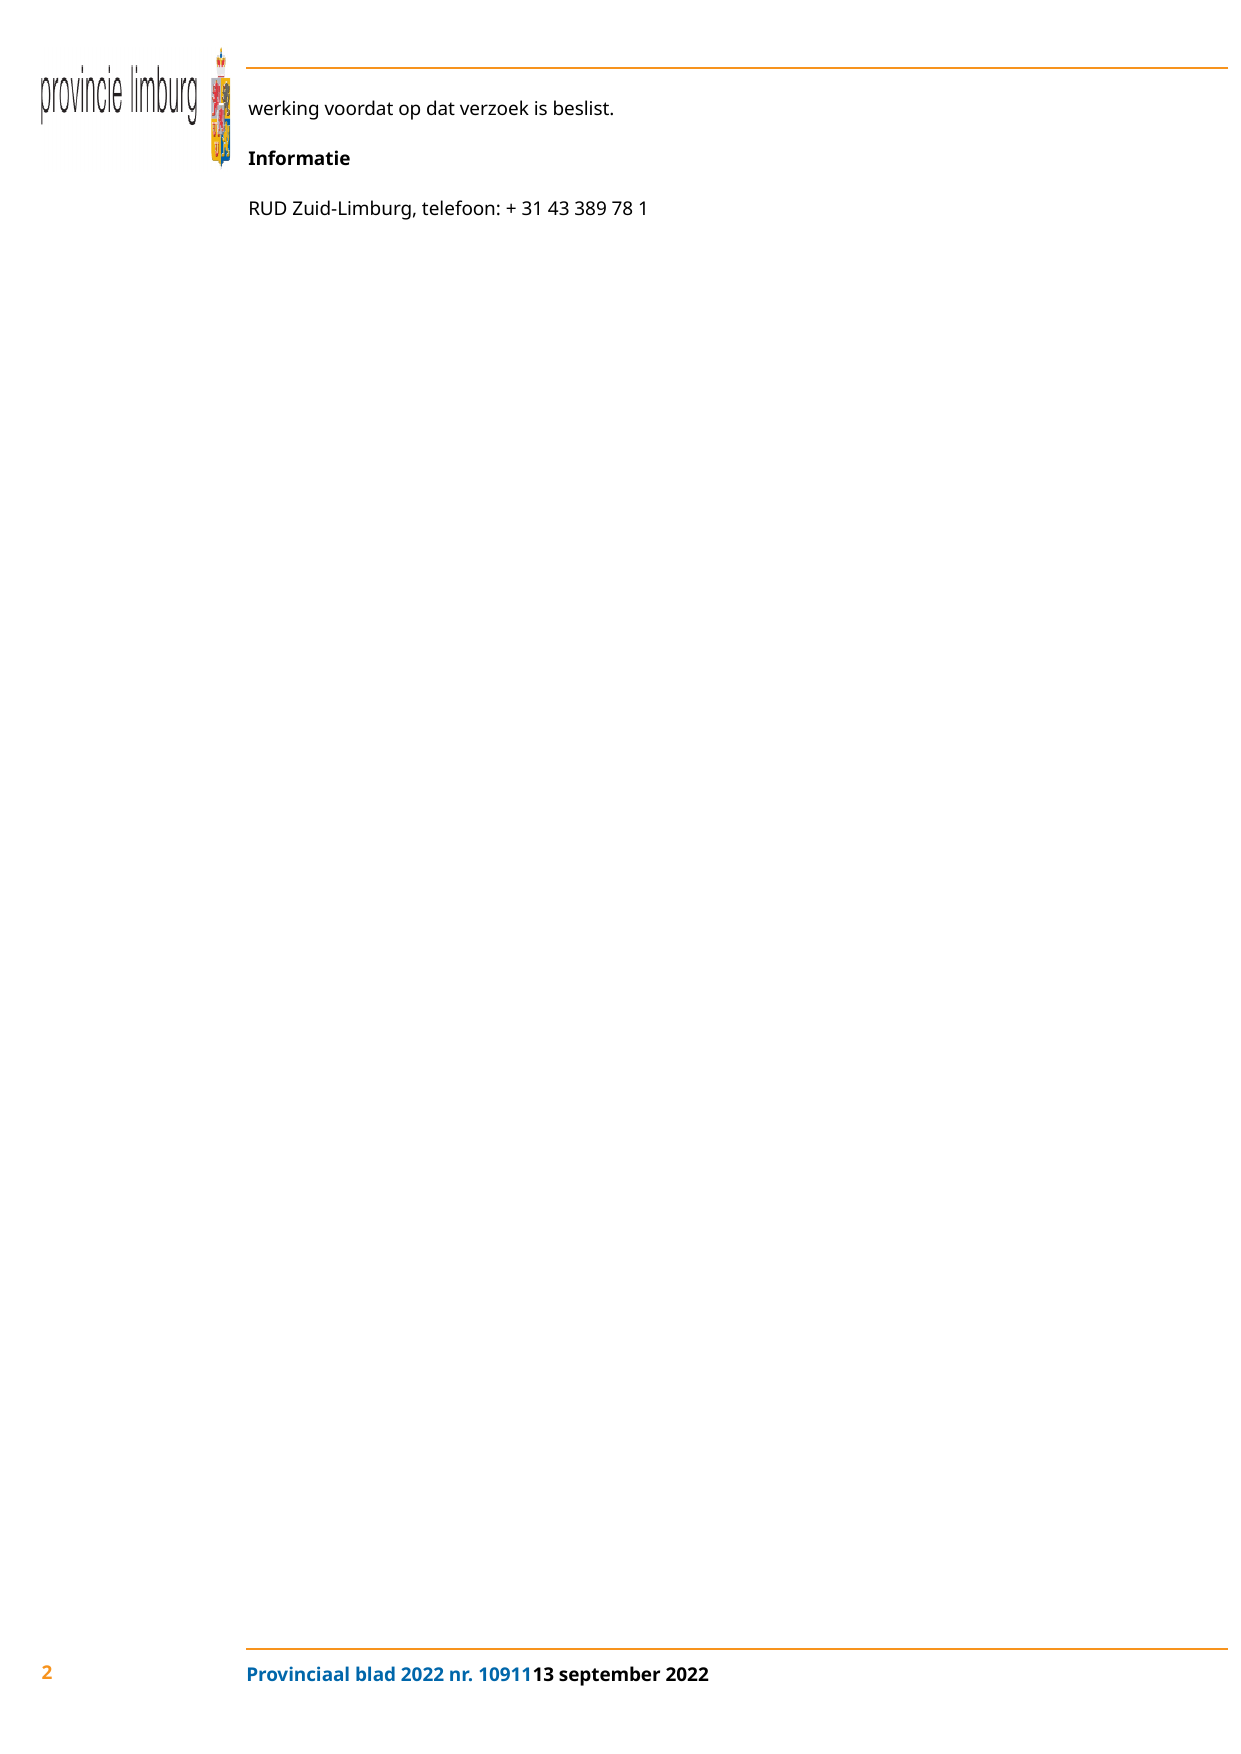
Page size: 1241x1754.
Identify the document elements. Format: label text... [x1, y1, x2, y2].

text Informatie [248, 145, 1152, 171]
text RUD Zuid-Limburg, telefoon: + 31 43 389 78 1 [248, 196, 1152, 221]
text werking voordat op dat verzoek is beslist. [248, 95, 1152, 121]
picture [41, 47, 231, 172]
